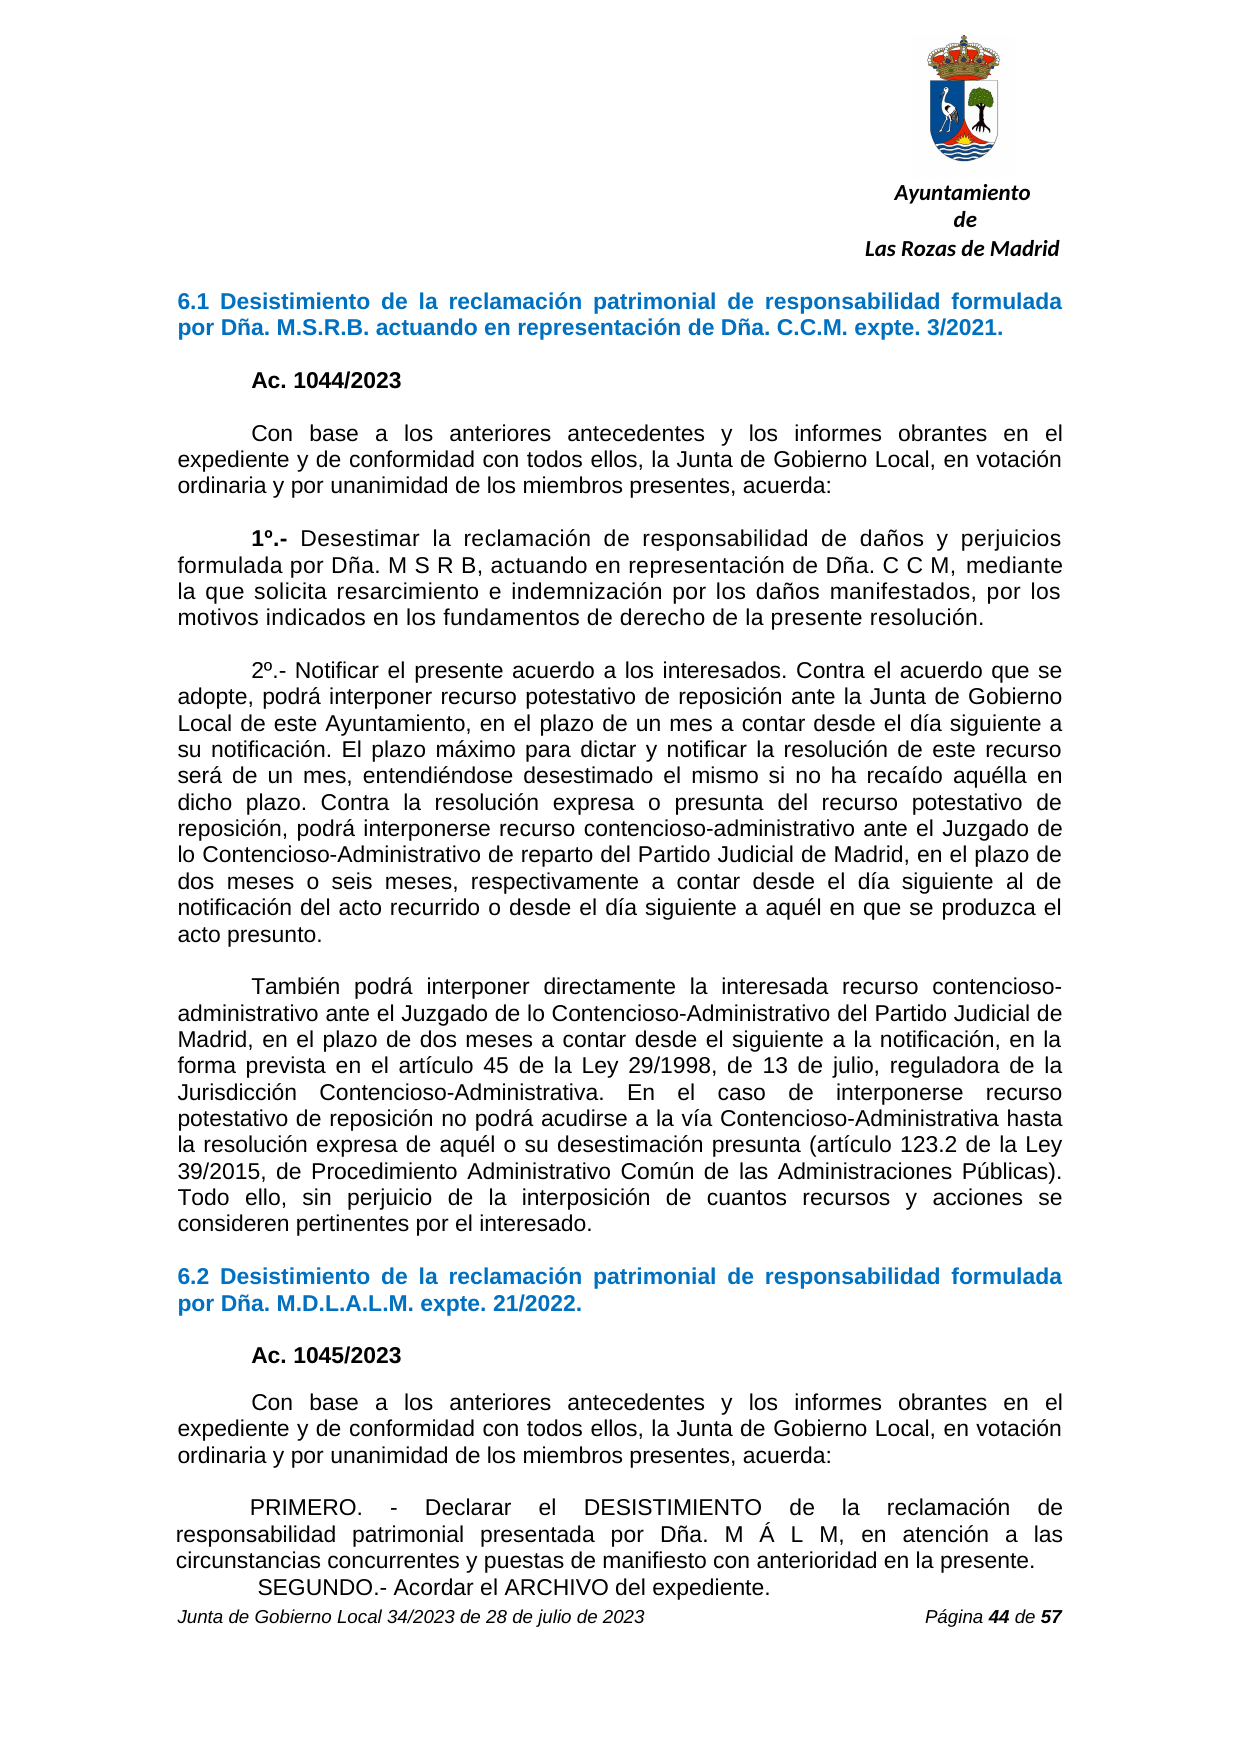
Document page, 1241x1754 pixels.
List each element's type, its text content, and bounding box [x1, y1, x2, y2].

text 6.1 Desistimiento de la reclamación patrimonial de responsabilidad formulada por Dña. M.S.R.B. actuando en representación de Dña. C.C.M. expte. 3/2021. [177, 288, 1063, 341]
text 2º.- Notificar el presente acuerdo a los interesados. Contra el acuerdo que se adopte, podrá interponer recurso potestativo de reposición ante la Junta de Gobierno Local de este Ayuntamiento, en el plazo de un mes a contar desde el día siguiente a su notificación. El plazo máximo para dictar y notificar la resolución de este recurso será de un mes, entendiéndose desestimado el mismo si no ha recaído aquélla en dicho plazo. Contra la resolución expresa o presunta del recurso potestativo de reposición, podrá interponerse recurso contencioso-administrativo ante el Juzgado de lo Contencioso-Administrativo de reparto del Partido Judicial de Madrid, en el plazo de dos meses o seis meses, respectivamente a contar desde el día siguiente al de notificación del acto recurrido o desde el día siguiente a aquél en que se produzca el acto presunto. [177, 657, 1063, 947]
text Ac. 1045/2023 [177, 1342, 1063, 1368]
text 6.2 Desistimiento de la reclamación patrimonial de responsabilidad formulada por Dña. M.D.L.A.L.M. expte. 21/2022. [177, 1263, 1063, 1316]
text Con base a los anteriores antecedentes y los informes obrantes en el expediente y de conformidad con todos ellos, la Junta de Gobierno Local, en votación ordinaria y por unanimidad de los miembros presentes, acuerda: [177, 1389, 1063, 1468]
text PRIMERO. - Declarar el DESISTIMIENTO de la reclamación de responsabilidad patrimonial presentada por Dña. M Á L M, en atención a las circunstancias concurrentes y puestas de manifiesto con anterioridad en la presente. [176, 1494, 1063, 1573]
text SEGUNDO.- Acordar el ARCHIVO del expediente. [251, 1573, 1063, 1600]
text 1º.- Desestimar la reclamación de responsabilidad de daños y perjuicios formulada por Dña. M S R B, actuando en representación de Dña. C C M, mediante la que solicita resarcimiento e indemnización por los daños manifestados, por los motivos indicados en los fundamentos de derecho de la presente resolución. [177, 525, 1063, 631]
text Ac. 1044/2023 [177, 367, 1063, 393]
text Con base a los anteriores antecedentes y los informes obrantes en el expediente y de conformidad con todos ellos, la Junta de Gobierno Local, en votación ordinaria y por unanimidad de los miembros presentes, acuerda: [177, 420, 1063, 499]
text También podrá interponer directamente la interesada recurso contencioso-administrativo ante el Juzgado de lo Contencioso-Administrativo del Partido Judicial de Madrid, en el plazo de dos meses a contar desde el siguiente a la notificación, en la forma prevista en el artículo 45 de la Ley 29/1998, de 13 de julio, reguladora de la Jurisdicción Contencioso-Administrativa. En el caso de interponerse recurso potestativo de reposición no podrá acudirse a la vía Contencioso-Administrativa hasta la resolución expresa de aquél o su desestimación presunta (artículo 123.2 de la Ley 39/2015, de Procedimiento Administrativo Común de las Administraciones Públicas). Todo ello, sin perjuicio de la interposición de cuantos recursos y acciones se consideren pertinentes por el interesado. [177, 973, 1063, 1237]
